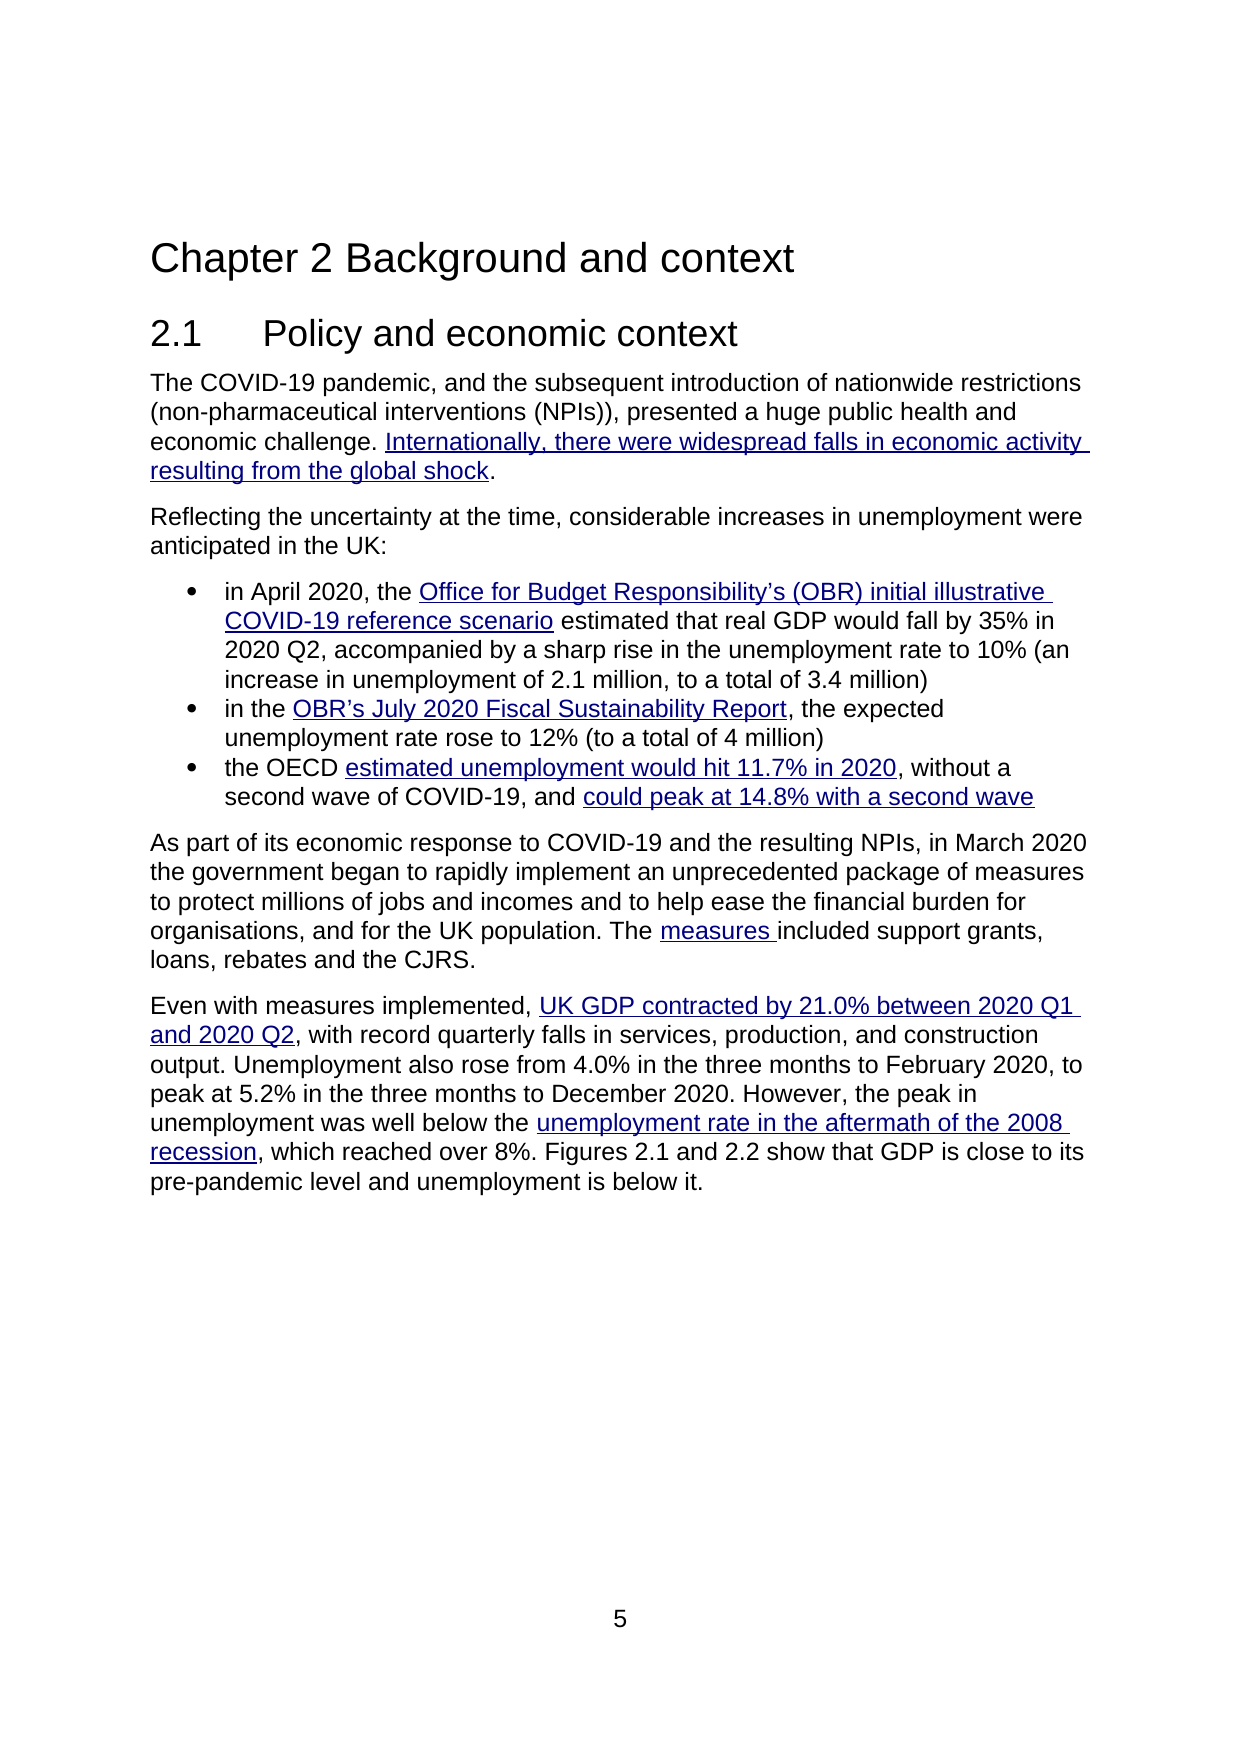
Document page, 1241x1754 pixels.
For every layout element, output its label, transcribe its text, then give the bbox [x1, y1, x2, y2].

text As part of its economic response to COVID-19 and the resulting NPIs, in March 2020 the government began to rapidly implement an unprecedented package of measures to protect millions of jobs and incomes and to help ease the financial burden for organisations, and for the UK population. The measures included support grants, loans, rebates and the CJRS. [150, 828, 1090, 974]
text Reflecting the uncertainty at the time, considerable increases in unemployment were anticipated in the UK: [150, 502, 1090, 560]
list in April 2020, the Office for Budget Responsibility’s (OBR) initial illustrative COVID-19 reference scenario estimated that real GDP would fall by 35% in 2020 Q2, accompanied by a sharp rise in the unemployment rate to 10% (an increase in unemployment of 2.1 million, to a total of 3.4 million) [187, 577, 1090, 693]
text The COVID-19 pandemic, and the subsequent introduction of nationwide restrictions (non-pharmaceutical interventions (NPIs)), presented a huge public health and economic challenge. Internationally, there were widespread falls in economic activity resulting from the global shock. [150, 368, 1090, 484]
text Even with measures implemented, UK GDP contracted by 21.0% between 2020 Q1 and 2020 Q2, with record quarterly falls in services, production, and construction output. Unemployment also rose from 4.0% in the three months to February 2020, to peak at 5.2% in the three months to December 2020. However, the peak in unemployment was well below the unemployment rate in the aftermath of the 2008 recession, which reached over 8%. Figures 2.1 and 2.2 show that GDP is close to its pre-pandemic level and unemployment is below it. [150, 991, 1090, 1195]
list the OECD estimated unemployment would hit 11.7% in 2020, without a second wave of COVID-19, and could peak at 14.8% with a second wave [187, 753, 1090, 811]
subtitle Policy and economic context [150, 311, 1090, 354]
list in the OBR’s July 2020 Fiscal Sustainability Report, the expected unemployment rate rose to 12% (to a total of 4 million) [187, 694, 1090, 752]
subtitle Background and context [150, 233, 1090, 281]
